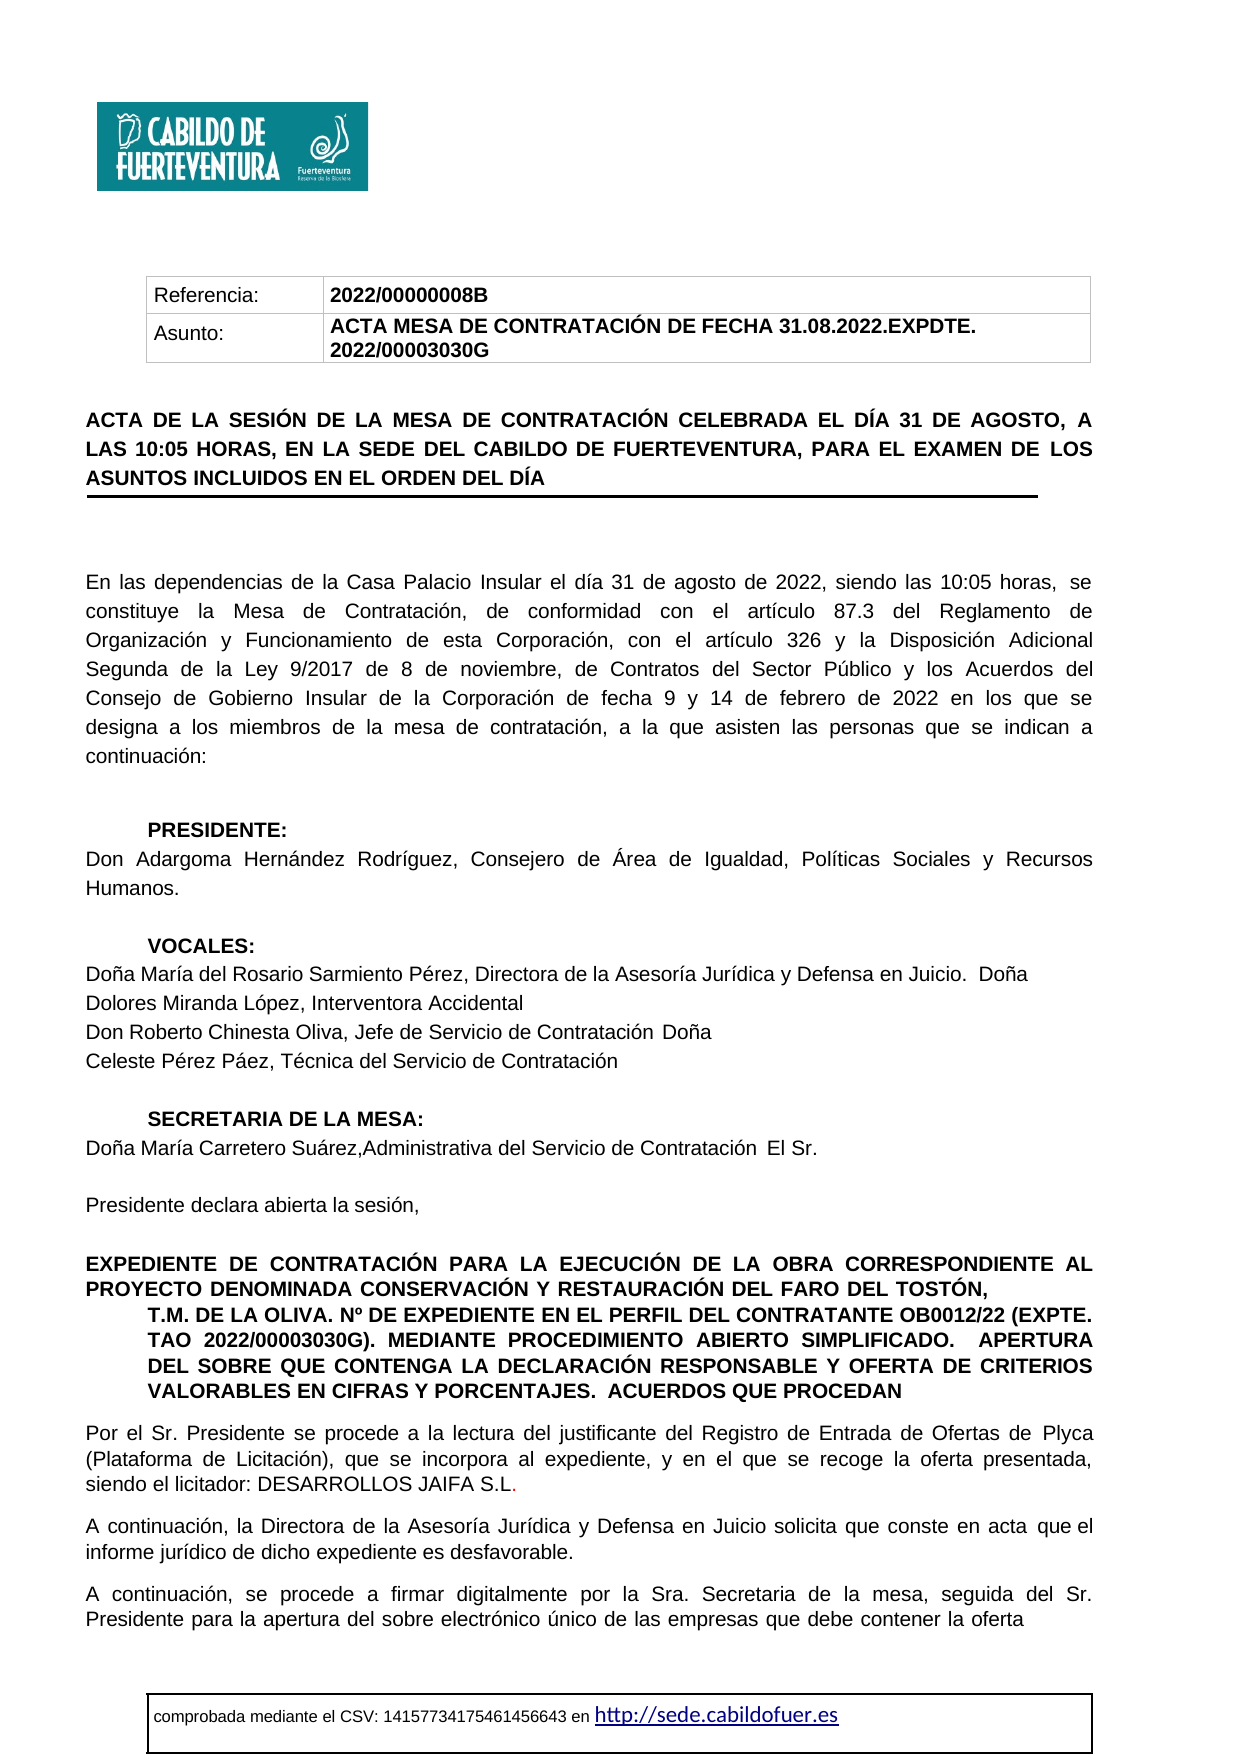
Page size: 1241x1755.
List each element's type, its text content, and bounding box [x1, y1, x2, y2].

table_header Referencia: [147, 277, 323, 313]
subtitle EXPEDIENTE DE CONTRATACIÓN PARA LA EJECUCIÓN DE LA OBRA CORRESPONDIENTE AL PROYECTO DENOMINADA CONSERVACIÓN Y RESTAURACIÓN DEL FARO DEL TOSTÓN, [85, 1252, 1093, 1301]
text Doña María del Rosario Sarmiento Pérez, Directora de la Asesoría Jurídica y Defensa en Juicio. Doña Dolores Miranda López, Interventora Accidental [85, 962, 1077, 1015]
text Por el Sr. Presidente se procede a la lectura del justificante del Registro de Entrada de Ofertas de Plyca (Plataforma de Licitación), que se incorpora al expediente, y en el que se recoge la oferta presentada, siendo el licitador: DESARROLLOS JAIFA S.L. [85, 1421, 1093, 1496]
subtitle ACTA DE LA SESIÓN DE LA MESA DE CONTRATACIÓN CELEBRADA EL DÍA 31 DE AGOSTO, A LAS 10:05 HORAS, EN LA SEDE DEL CABILDO DE FUERTEVENTURA, PARA EL EXAMEN DE LOS ASUNTOS INCLUIDOS EN EL ORDEN DEL DÍA [85, 408, 1093, 490]
table_cell ACTA MESA DE CONTRATACIÓN DE FECHA 31.08.2022.EXPDTE. 2022/00003030G [324, 314, 1090, 362]
text Doña María Carretero Suárez,Administrativa del Servicio de Contratación El Sr. Presidente declara abierta la sesión, [85, 1135, 836, 1217]
text Don Roberto Chinesta Oliva, Jefe de Servicio de Contratación Doña Celeste Pérez Páez, Técnica del Servicio de Contratación [85, 1020, 763, 1073]
text A continuación, se procede a firmar digitalmente por la Sra. Secretaria de la mesa, seguida del Sr. Presidente para la apertura del sobre electrónico único de las empresas que debe contener la oferta [85, 1581, 1093, 1631]
table_header 2022/00000008B [324, 277, 1090, 313]
text Don Adargoma Hernández Rodríguez, Consejero de Área de Igualdad, Políticas Sociales y Recursos Humanos. [85, 847, 1093, 900]
subtitle SECRETARIA DE LA MESA: [147, 1107, 1109, 1131]
text En las dependencias de la Casa Palacio Insular el día 31 de agosto de 2022, siendo las 10:05 horas, se constituye la Mesa de Contratación, de conformidad con el artículo 87.3 del Reglamento de Organización y Funcionamiento de esta Corporación, con el artículo 326 y la Disposición Adicional Segunda de la Ley 9/2017 de 8 de noviembre, de Contratos del Sector Público y los Acuerdos del Consejo de Gobierno Insular de la Corporación de fecha 9 y 14 de febrero de 2022 en los que se designa a los miembros de la mesa de contratación, a la que asisten las personas que se indican a continuación: [85, 570, 1093, 768]
table_cell Asunto: [147, 314, 323, 362]
text T.M. DE LA OLIVA. Nº DE EXPEDIENTE EN EL PERFIL DEL CONTRATANTE OB0012/22 (EXPTE. TAO 2022/00003030G). MEDIANTE PROCEDIMIENTO ABIERTO SIMPLIFICADO. APERTURA DEL SOBRE QUE CONTENGA LA DECLARACIÓN RESPONSABLE Y OFERTA DE CRITERIOS VALORABLES EN CIFRAS Y PORCENTAJES. ACUERDOS QUE PROCEDAN [147, 1302, 1093, 1403]
text A continuación, la Directora de la Asesoría Jurídica y Defensa en Juicio solicita que conste en acta que el informe jurídico de dicho expediente es desfavorable. [85, 1514, 1093, 1563]
subtitle PRESIDENTE: [147, 818, 1109, 842]
subtitle VOCALES: [147, 933, 1109, 957]
